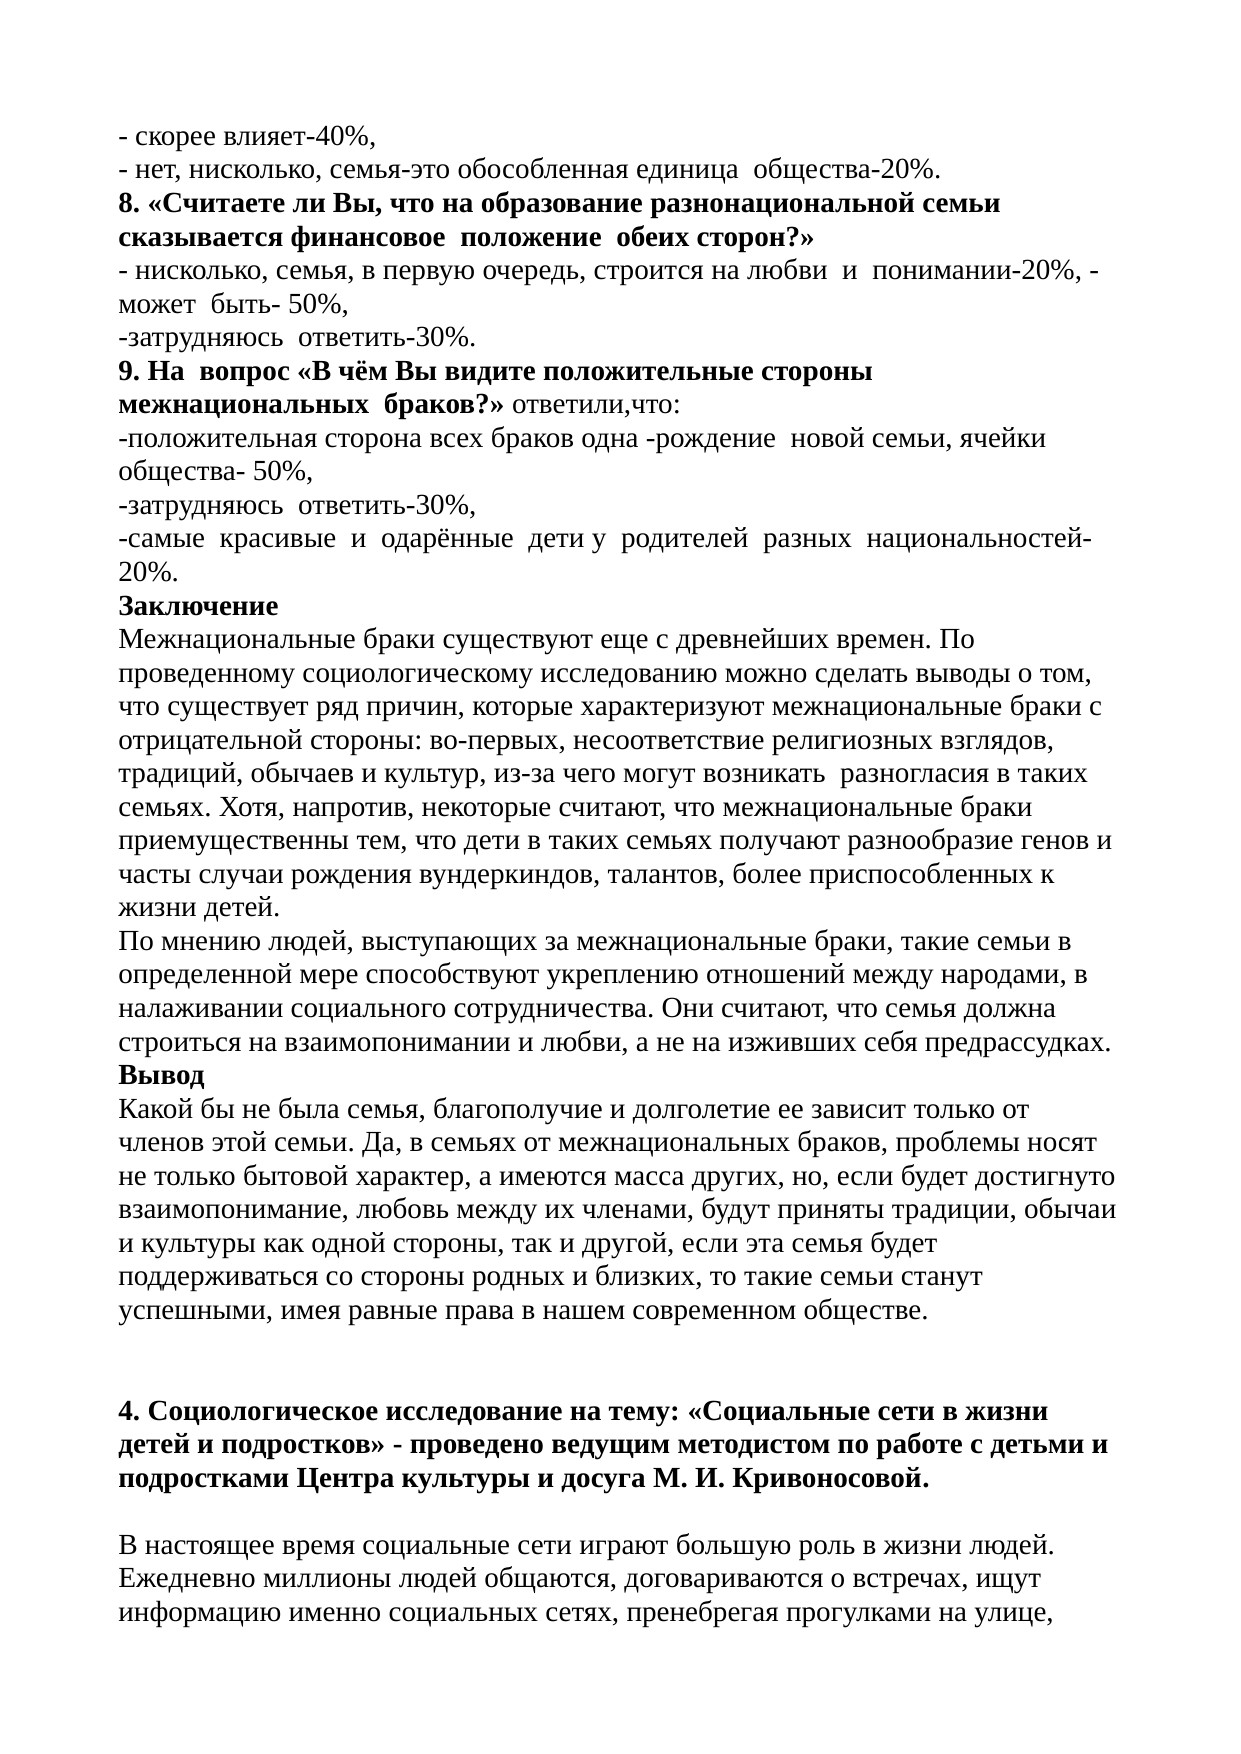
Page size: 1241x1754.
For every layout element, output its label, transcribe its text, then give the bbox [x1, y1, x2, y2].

text Межнациональные браки существуют еще с древнейших времен. По проведенному социологическому исследованию можно сделать выводы о том, что существует ряд причин, которые характеризуют межнациональные браки с отрицательной стороны: во-первых, несоответствие религиозных взглядов, традиций, обычаев и культур, из-за чего могут возникать разногласия в таких семьях. Хотя, напротив, некоторые считают, что межнациональные браки приемущественны тем, что дети в таких семьях получают разнообразие генов и часты случаи рождения вундеркиндов, талантов, более приспособленных к жизни детей. [118, 621, 1122, 923]
text 8. «Считаете ли Вы, что на образование разнонациональной семьи сказывается финансовое положение обеих сторон?» [118, 185, 1122, 252]
text Вывод [118, 1057, 1122, 1091]
text Какой бы не была семья, благополучие и долголетие ее зависит только от членов этой семьи. Да, в семьях от межнациональных браков, проблемы носят не только бытовой характер, а имеются масса других, но, если будет достигнуто взаимопонимание, любовь между их членами, будут приняты традиции, обычаи и культуры как одной стороны, так и другой, если эта семья будет поддерживаться со стороны родных и близких, то такие семьи станут успешными, имея равные права в нашем современном обществе. [118, 1091, 1122, 1326]
text - нисколько, семья, в первую очередь, строится на любви и понимании-20%, -может быть- 50%, [118, 252, 1122, 319]
text - скорее влияет-40%, [118, 118, 1122, 152]
text -затрудняюсь ответить-30%, [118, 487, 1122, 521]
text межнациональных браков?» ответили,что: [118, 386, 1122, 420]
text -затрудняюсь ответить-30%. [118, 319, 1122, 353]
text Заключение [118, 588, 1122, 621]
text - нет, нисколько, семья-это обособленная единица общества-20%. [118, 152, 1122, 185]
text -самые красивые и одарённые дети у родителей разных национальностей-20%. [118, 521, 1122, 588]
text -положительная сторона всех браков одна -рождение новой семьи, ячейки общества- 50%, [118, 420, 1122, 487]
text В настоящее время социальные сети играют большую роль в жизни людей. Ежедневно миллионы людей общаются, договариваются о встречах, ищут информацию именно социальных сетях, пренебрегая прогулками на улице, [118, 1527, 1122, 1627]
text 9. На вопрос «В чём Вы видите положительные стороны [118, 353, 1122, 386]
text По мнению людей, выступающих за межнациональные браки, такие семьи в определенной мере способствуют укреплению отношений между народами, в налаживании социального сотрудничества. Они считают, что семья должна строиться на взаимопонимании и любви, а не на изживших себя предрассудках. [118, 923, 1122, 1057]
text 4. Социологическое исследование на тему: «Социальные сети в жизни детей и подростков» - проведено ведущим методистом по работе с детьми и подростками Центра культуры и досуга М. И. Кривоносовой. [118, 1393, 1122, 1493]
